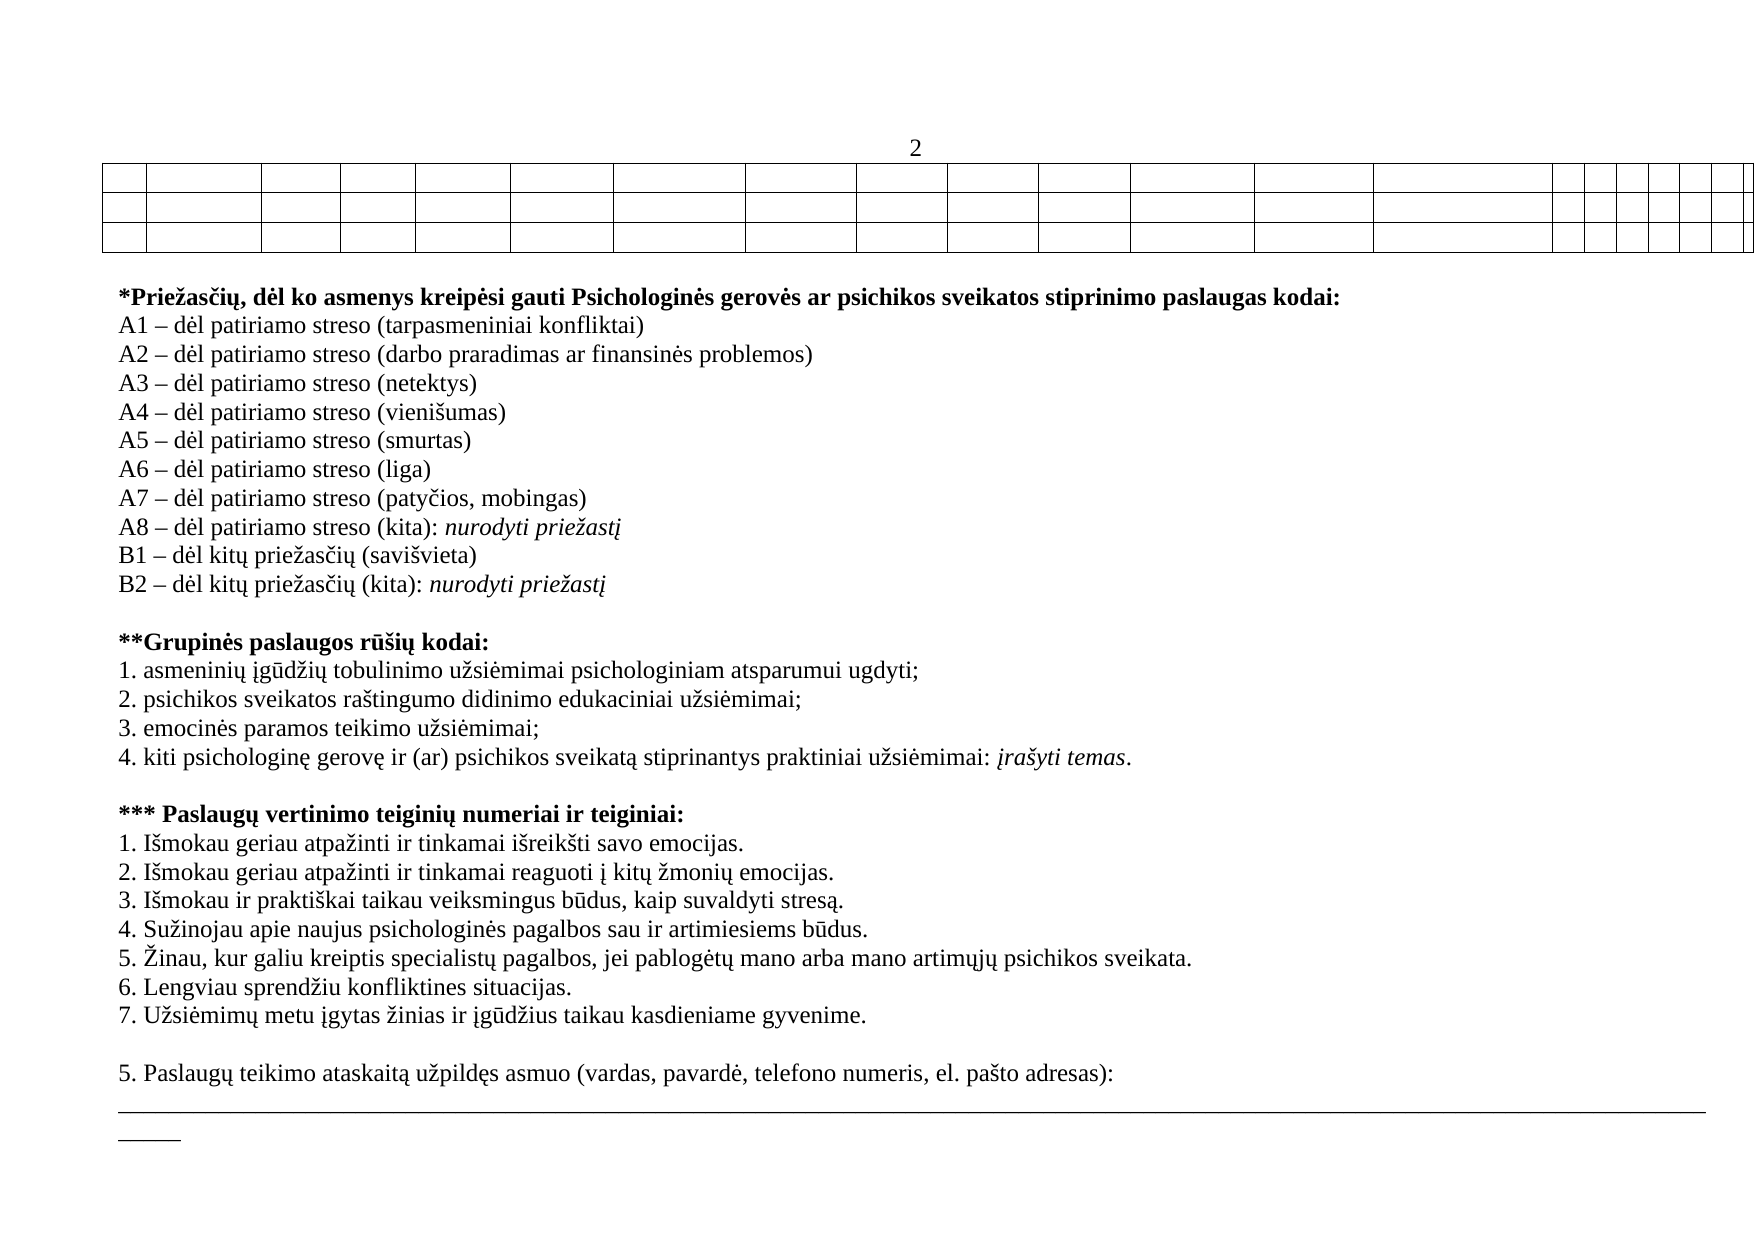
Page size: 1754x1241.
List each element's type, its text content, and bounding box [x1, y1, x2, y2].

table_cell [416, 223, 510, 252]
text A8 – dėl patiriamo streso (kita): nurodyti priežastį [118, 512, 1707, 540]
table_cell [1553, 193, 1584, 222]
table_cell [416, 193, 510, 222]
table_cell [746, 223, 856, 252]
text B2 – dėl kitų priežasčių (kita): nurodyti priežastį [118, 569, 1707, 598]
table_cell [1585, 223, 1616, 252]
text 3. emocinės paramos teikimo užsiėmimai; [118, 713, 1713, 742]
text **Grupinės paslaugos rūšių kodai: [118, 627, 1707, 655]
table_cell [1617, 223, 1648, 252]
table_cell [103, 193, 146, 222]
table_cell [1553, 223, 1584, 252]
text 1. Išmokau geriau atpažinti ir tinkamai išreikšti savo emocijas. [118, 828, 1707, 857]
table_cell [511, 193, 613, 222]
table_cell [1649, 223, 1679, 252]
text 7. Užsiėmimų metu įgytas žinias ir įgūdžius taikau kasdieniame gyvenime. [118, 1000, 1707, 1029]
table_cell [1680, 193, 1711, 222]
table_cell [746, 193, 856, 222]
table_cell [1744, 223, 1753, 252]
table_cell [1712, 223, 1743, 252]
text A3 – dėl patiriamo streso (netektys) [118, 368, 1707, 397]
table_cell [1617, 164, 1648, 192]
text 5. Paslaugų teikimo ataskaitą užpildęs asmuo (vardas, pavardė, telefono numeris, el. pašto adresas): ____________________________________________________________________________________________________________________________________ [118, 1058, 1713, 1144]
table_cell [511, 164, 613, 192]
text A7 – dėl patiriamo streso (patyčios, mobingas) [118, 483, 1707, 512]
table_cell [746, 164, 856, 192]
table_cell [1131, 193, 1254, 222]
text 3. Išmokau ir praktiškai taikau veiksmingus būdus, kaip suvaldyti stresą. [118, 885, 1707, 914]
table_cell [1744, 193, 1753, 222]
table_cell [416, 164, 510, 192]
table_cell [1039, 223, 1130, 252]
table_cell [948, 193, 1038, 222]
table_cell [1553, 164, 1584, 192]
table_cell [1585, 193, 1616, 222]
text A2 – dėl patiriamo streso (darbo praradimas ar finansinės problemos) [118, 339, 1707, 368]
table_cell [262, 164, 340, 192]
text 2. Išmokau geriau atpažinti ir tinkamai reaguoti į kitų žmonių emocijas. [118, 857, 1707, 885]
table_cell [511, 223, 613, 252]
text *Priežasčių, dėl ko asmenys kreipėsi gauti Psichologinės gerovės ar psichikos sveikatos stiprinimo paslaugas kodai: [118, 282, 1707, 310]
table_cell [341, 193, 415, 222]
table_cell [857, 193, 947, 222]
text 2. psichikos sveikatos raštingumo didinimo edukaciniai užsiėmimai; [118, 684, 1713, 713]
table_cell [1131, 223, 1254, 252]
table_cell [1712, 164, 1743, 192]
table_cell [341, 164, 415, 192]
table_cell [262, 223, 340, 252]
text 1. asmeninių įgūdžių tobulinimo užsiėmimai psichologiniam atsparumui ugdyti; [118, 655, 1707, 684]
text 6. Lengviau sprendžiu konfliktines situacijas. [118, 972, 1707, 1000]
table_cell [1131, 164, 1254, 192]
table_cell [1680, 223, 1711, 252]
table_cell [1039, 193, 1130, 222]
text A4 – dėl patiriamo streso (vienišumas) [118, 397, 1707, 425]
text A1 – dėl patiriamo streso (tarpasmeniniai konfliktai) [118, 310, 1707, 339]
text 5. Žinau, kur galiu kreiptis specialistų pagalbos, jei pablogėtų mano arba mano artimųjų psichikos sveikata. [118, 943, 1707, 972]
text A5 – dėl patiriamo streso (smurtas) [118, 425, 1707, 454]
table_cell [1374, 223, 1552, 252]
table_cell [147, 164, 261, 192]
table_cell [341, 223, 415, 252]
table_cell [103, 164, 146, 192]
table_cell [1585, 164, 1616, 192]
table_cell [857, 164, 947, 192]
table_cell [1374, 193, 1552, 222]
table_cell [1680, 164, 1711, 192]
text B1 – dėl kitų priežasčių (savišvieta) [118, 540, 1707, 569]
table_cell [1255, 193, 1373, 222]
table_cell [948, 164, 1038, 192]
table_cell [147, 223, 261, 252]
table_cell [614, 223, 745, 252]
text A6 – dėl patiriamo streso (liga) [118, 454, 1707, 483]
table_cell [857, 223, 947, 252]
table_cell [1744, 164, 1753, 192]
table_cell [1712, 193, 1743, 222]
table_cell [1374, 164, 1552, 192]
table_cell [147, 193, 261, 222]
table_cell [1039, 164, 1130, 192]
text 4. Sužinojau apie naujus psichologinės pagalbos sau ir artimiesiems būdus. [118, 914, 1707, 943]
text *** Paslaugų vertinimo teiginių numeriai ir teiginiai: [118, 799, 1707, 828]
table_cell [1649, 193, 1679, 222]
table_cell [614, 164, 745, 192]
table_cell [1255, 223, 1373, 252]
table_cell [1255, 164, 1373, 192]
table_cell [614, 193, 745, 222]
table_cell [1649, 164, 1679, 192]
text 4. kiti psichologinę gerovę ir (ar) psichikos sveikatą stiprinantys praktiniai užsiėmimai: įrašyti temas. [118, 742, 1713, 770]
table_cell [948, 223, 1038, 252]
table_cell [262, 193, 340, 222]
table_cell [1617, 193, 1648, 222]
table_cell [103, 223, 146, 252]
